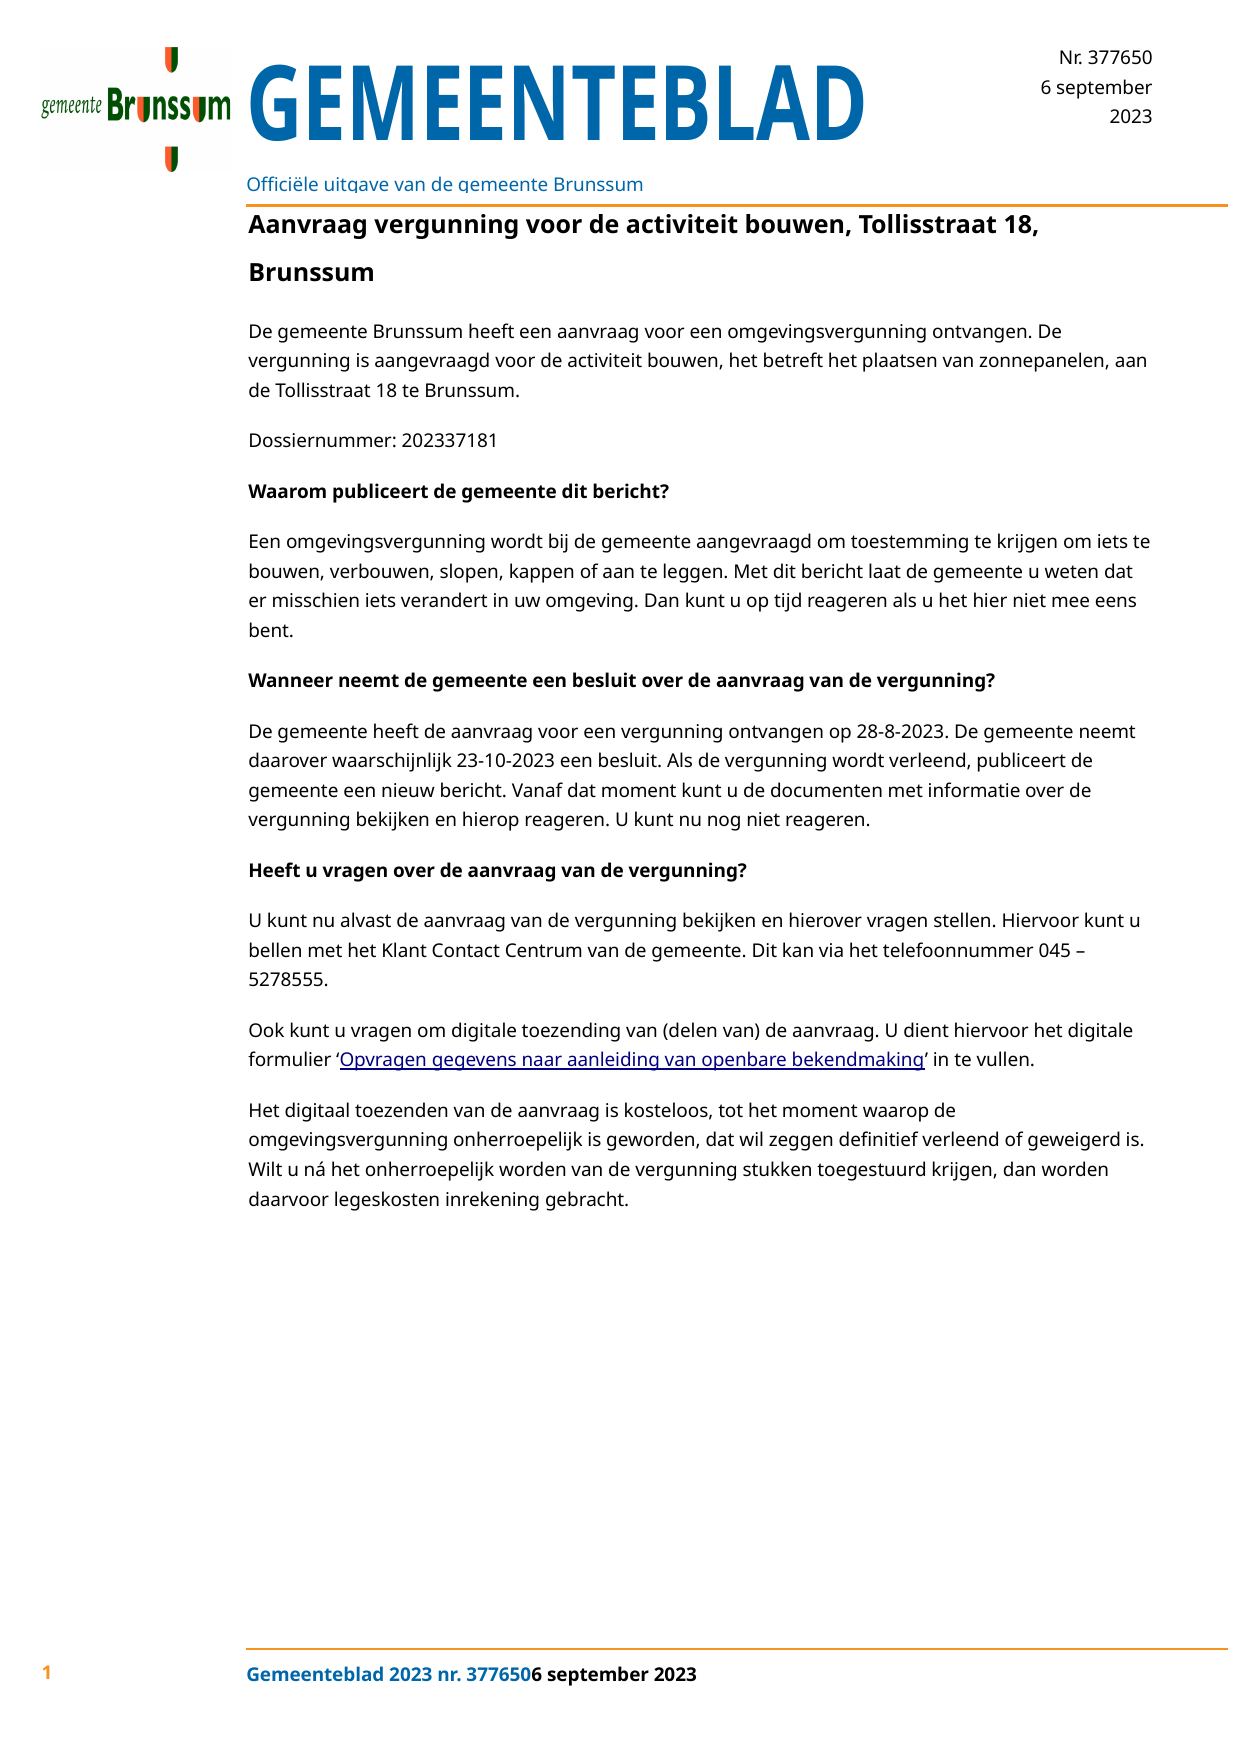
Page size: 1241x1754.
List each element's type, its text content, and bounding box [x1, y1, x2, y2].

picture [41, 47, 231, 172]
text Het digitaal toezenden van de aanvraag is kosteloos, tot het moment waarop de omgevingsvergunning onherroepelijk is geworden, dat wil zeggen definitief verleend of geweigerd is. Wilt u ná het onherroepelijk worden van de vergunning stukken toegestuurd krijgen, dan worden daarvoor legeskosten inrekening gebracht. [248, 1097, 1152, 1212]
text Waarom publiceert de gemeente dit bericht? [248, 478, 1152, 504]
text Dossiernummer: 202337181 [248, 427, 1152, 453]
text De gemeente heeft de aanvraag voor een vergunning ontvangen op 28-8-2023. De gemeente neemt daarover waarschijnlijk 23-10-2023 een besluit. Als de vergunning wordt verleend, publiceert de gemeente een nieuw bericht. Vanaf dat moment kunt u de documenten met informatie over de vergunning bekijken en hierop reageren. U kunt nu nog niet reageren. [248, 718, 1152, 832]
text U kunt nu alvast de aanvraag van de vergunning bekijken en hierover vragen stellen. Hiervoor kunt u bellen met het Klant Contact Centrum van de gemeente. Dit kan via het telefoonnummer 045 – 5278555. [248, 907, 1152, 992]
text Aanvraag vergunning voor de activiteit bouwen, Tollisstraat 18, Brunssum [248, 207, 1152, 288]
text Wanneer neemt de gemeente een besluit over de aanvraag van de vergunning? [248, 667, 1152, 693]
text Ook kunt u vragen om digitale toezending van (delen van) de aanvraag. U dient hiervoor het digitale formulier ‘Opvragen gegevens naar aanleiding van openbare bekendmaking’ in te vullen. [248, 1017, 1152, 1072]
text Een omgevingsvergunning wordt bij de gemeente aangevraagd om toestemming te krijgen om iets te bouwen, verbouwen, slopen, kappen of aan te leggen. Met dit bericht laat de gemeente u weten dat er misschien iets verandert in uw omgeving. Dan kunt u op tijd reageren als u het hier niet mee eens bent. [248, 528, 1152, 643]
text Heeft u vragen over de aanvraag van de vergunning? [248, 857, 1152, 883]
text De gemeente Brunssum heeft een aanvraag voor een omgevingsvergunning ontvangen. De vergunning is aangevraagd voor de activiteit bouwen, het betreft het plaatsen van zonnepanelen, aan de Tollisstraat 18 te Brunssum. [248, 318, 1152, 403]
